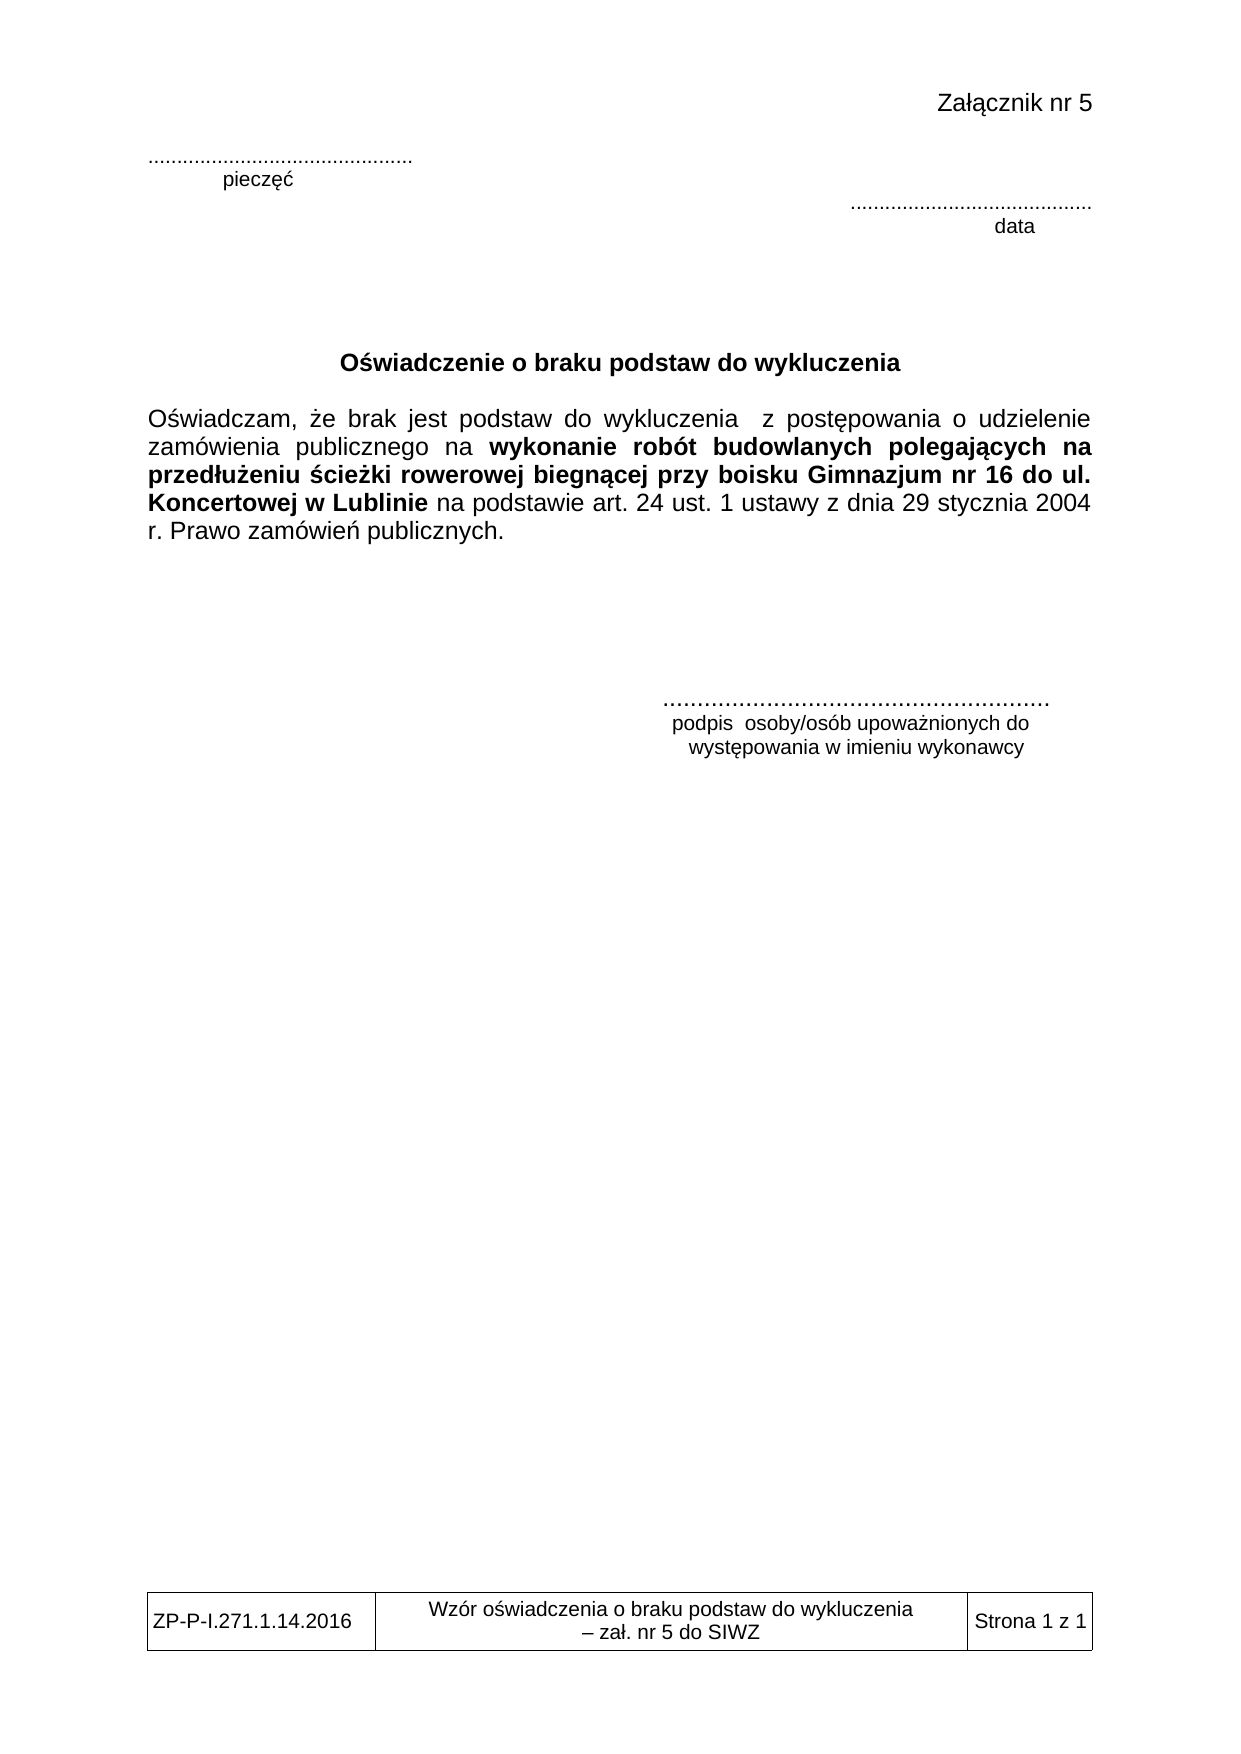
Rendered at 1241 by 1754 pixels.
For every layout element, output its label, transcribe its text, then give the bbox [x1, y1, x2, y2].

text ........................................................ [620, 684, 1093, 712]
text .............................................. [148, 144, 1093, 168]
text data [148, 214, 1093, 237]
text .......................................... [148, 191, 1093, 214]
text występowania w imieniu wykonawcy [620, 735, 1093, 758]
text Oświadczam, że brak jest podstaw do wykluczenia z postępowania o udzielenie zamówienia publicznego na wykonanie robót budowlanych polegających na przedłużeniu ścieżki rowerowej biegnącej przy boisku Gimnazjum nr 16 do ul. Koncertowej w Lublinie na podstawie art. 24 ust. 1 ustawy z dnia 29 stycznia 2004 r. Prawo zamówień publicznych. [148, 405, 1093, 544]
text Oświadczenie o braku podstaw do wykluczenia [148, 349, 1093, 377]
subtitle Załącznik nr 5 [148, 89, 1093, 117]
text podpis osoby/osób upoważnionych do [620, 712, 1093, 735]
text pieczęć [148, 168, 1093, 191]
